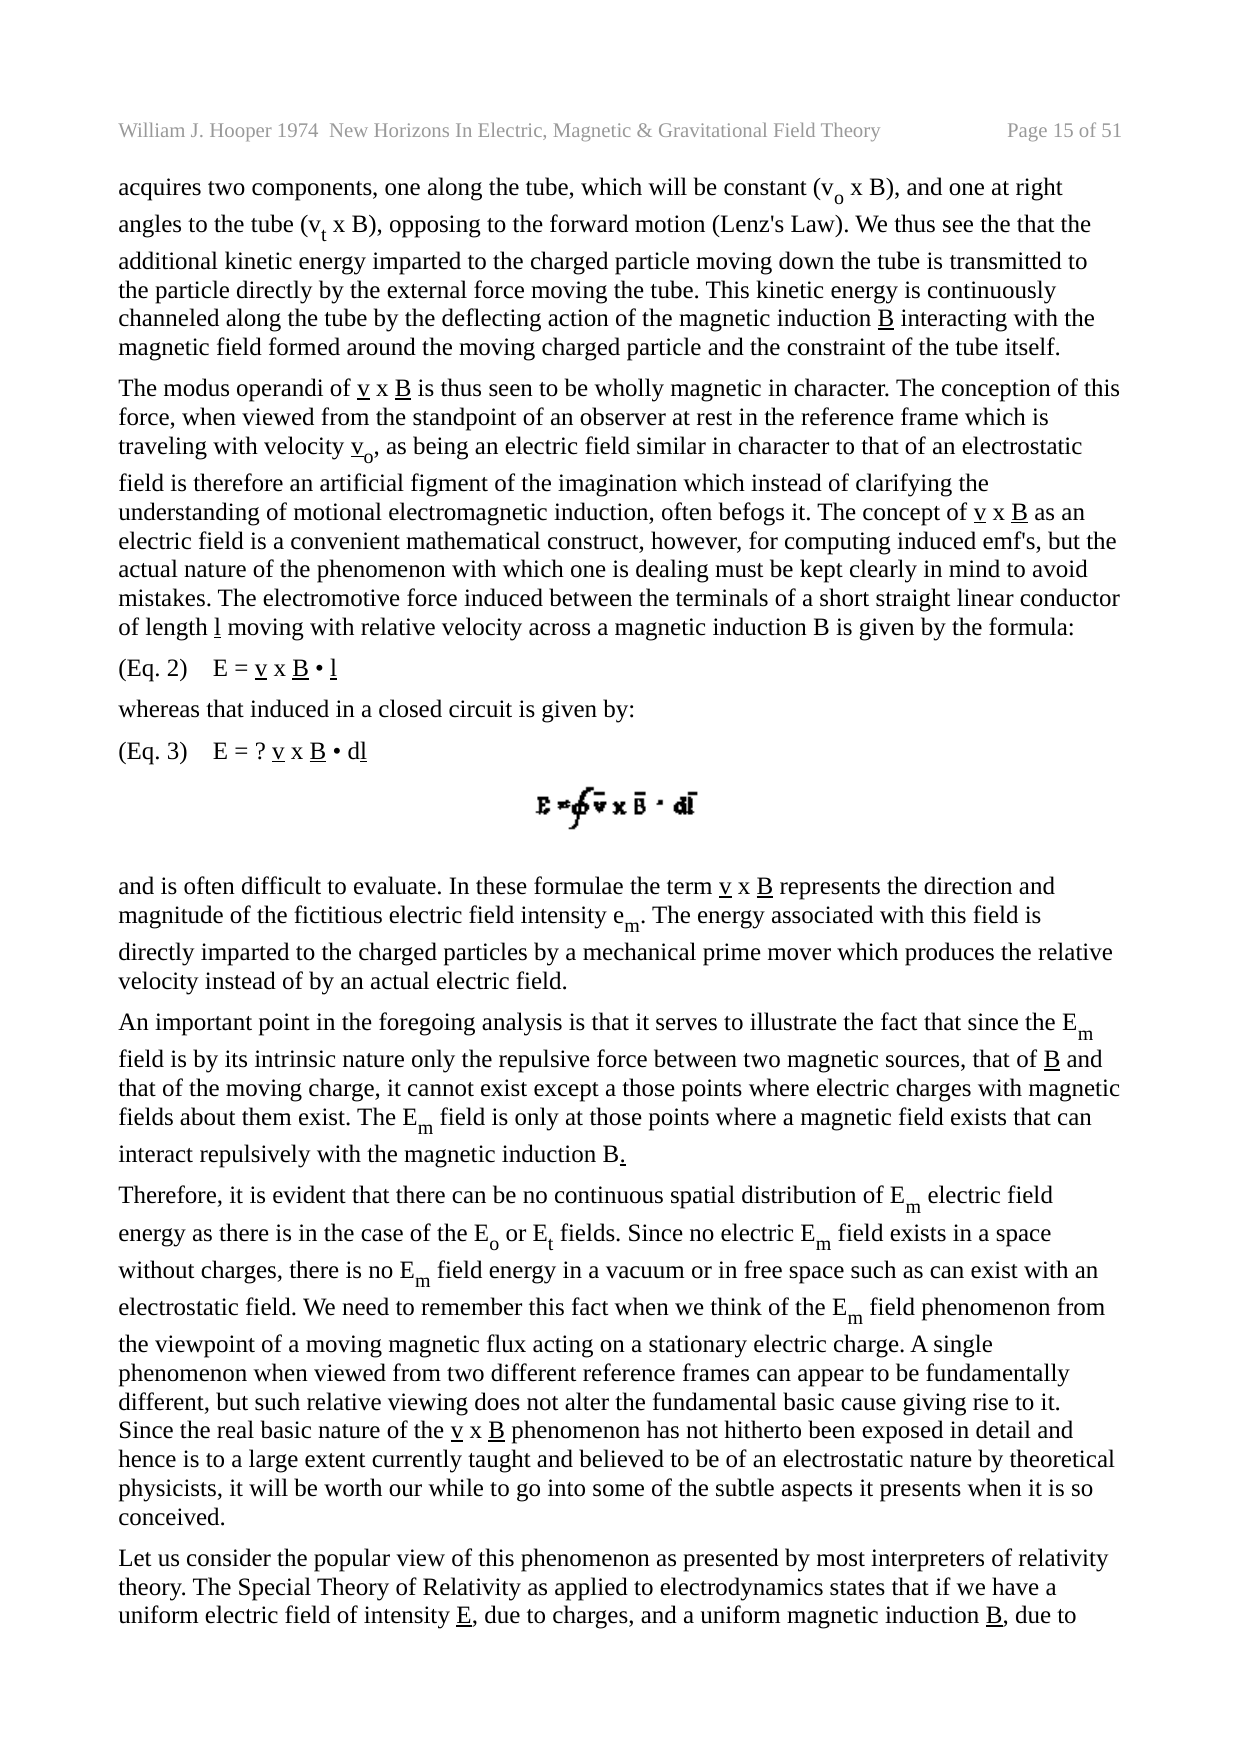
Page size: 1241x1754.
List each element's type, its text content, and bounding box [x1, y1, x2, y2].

text acquires two components, one along the tube, which will be constant (vo x B), and one at right angles to the tube (vt x B), opposing to the forward motion (Lenz's Law). We thus see the that the additional kinetic energy imparted to the charged particle moving down the tube is transmitted to the particle directly by the external force moving the tube. This kinetic energy is continuously channeled along the tube by the deflecting action of the magnetic induction B interacting with the magnetic field formed around the moving charged particle and the constraint of the tube itself. [118, 172, 1122, 361]
text An important point in the foregoing analysis is that it serves to illustrate the fact that since the Em field is by its intrinsic nature only the repulsive force between two magnetic sources, that of B and that of the moving charge, it cannot exist except a those points where electric charges with magnetic fields about them exist. The Em field is only at those points where a magnetic field exists that can interact repulsively with the magnetic induction B. [118, 1007, 1122, 1168]
text The modus operandi of v x B is thus seen to be wholly magnetic in character. The conception of this force, when viewed from the standpoint of an observer at rest in the reference frame which is traveling with velocity vo, as being an electric field similar in character to that of an electrostatic field is therefore an artificial figment of the imagination which instead of clarifying the understanding of motional electromagnetic induction, often befogs it. The concept of v x B as an electric field is a convenient mathematical construct, however, for computing induced emf's, but the actual nature of the phenomenon with which one is dealing must be kept clearly in mind to avoid mistakes. The electromotive force induced between the terminals of a short straight linear conductor of length l moving with relative velocity across a magnetic induction B is given by the formula: [118, 373, 1122, 641]
text (Eq. 3) E = ? v x B • dl [118, 736, 1122, 764]
text and is often difficult to evaluate. In these formulae the term v x B represents the direction and magnitude of the fictitious electric field intensity em. The energy associated with this field is directly imparted to the charged particles by a mechanical prime mover which produces the relative velocity instead of by an actual electric field. [118, 871, 1122, 995]
text whereas that induced in a closed circuit is given by: [118, 694, 1122, 723]
text Therefore, it is evident that there can be no continuous spatial distribution of Em electric field energy as there is in the case of the Eo or Et fields. Since no electric Em field exists in a space without charges, there is no Em field energy in a vacuum or in free space such as can exist with an electrostatic field. We need to remember this fact when we think of the Em field phenomenon from the viewpoint of a moving magnetic flux acting on a stationary electric charge. A single phenomenon when viewed from two different reference frames can appear to be fundamentally different, but such relative viewing does not alter the fundamental basic cause giving rise to it. Since the real basic nature of the v x B phenomenon has not hitherto been exposed in detail and hence is to a large extent currently taught and believed to be of an electrostatic nature by theoretical physicists, it will be worth our while to go into some of the subtle aspects it presents when it is so conceived. [118, 1180, 1122, 1530]
picture [522, 777, 718, 831]
text Let us consider the popular view of this phenomenon as presented by most interpreters of relativity theory. The Special Theory of Relativity as applied to electrodynamics states that if we have a uniform electric field of intensity E, due to charges, and a uniform magnetic induction B, due to [118, 1543, 1122, 1629]
text (Eq. 2) E = v x B • l [118, 653, 1122, 682]
